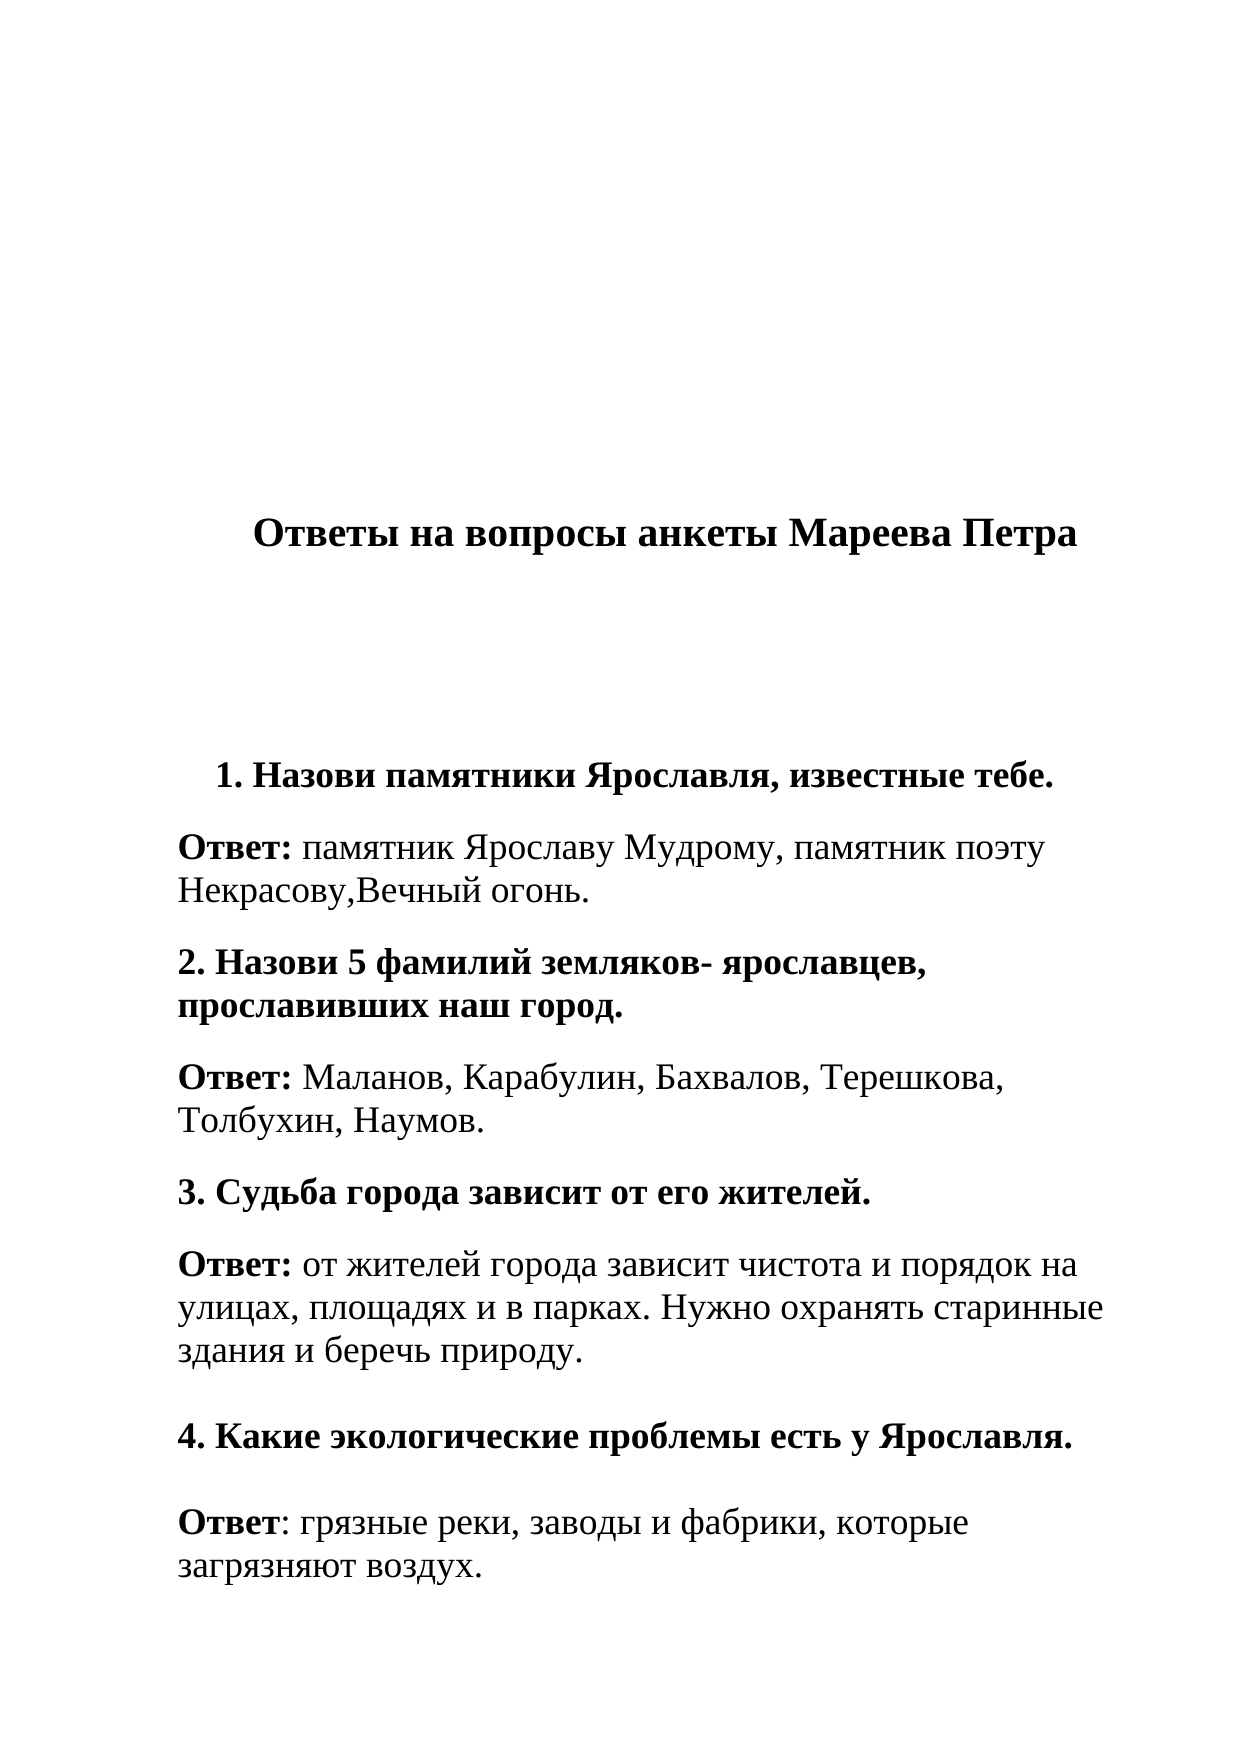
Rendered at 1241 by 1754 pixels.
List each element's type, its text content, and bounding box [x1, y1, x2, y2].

list Назови памятники Ярославля, известные тебе. [215, 752, 1152, 795]
text Ответ: памятник Ярославу Мудрому, памятник поэту Некрасову,Вечный огонь. [177, 795, 1152, 910]
text Ответ: Маланов, Карабулин, Бахвалов, Терешкова, Толбухин, Наумов. [177, 1025, 1152, 1140]
text Ответ: грязные реки, заводы и фабрики, которые загрязняют воздух. [177, 1457, 1152, 1586]
text 2. Назови 5 фамилий земляков- ярославцев, прославивших наш город. [177, 910, 1152, 1025]
text Ответы на вопросы анкеты Мареева Петра [177, 508, 1152, 556]
text Ответ: от жителей города зависит чистота и порядок на улицах, площадях и в парках. Нужно охранять старинные здания и беречь природу. [177, 1212, 1152, 1370]
text 3. Судьба города зависит от его жителей. [177, 1140, 1152, 1212]
text 4. Какие экологические проблемы есть у Ярославля. [177, 1370, 1152, 1457]
